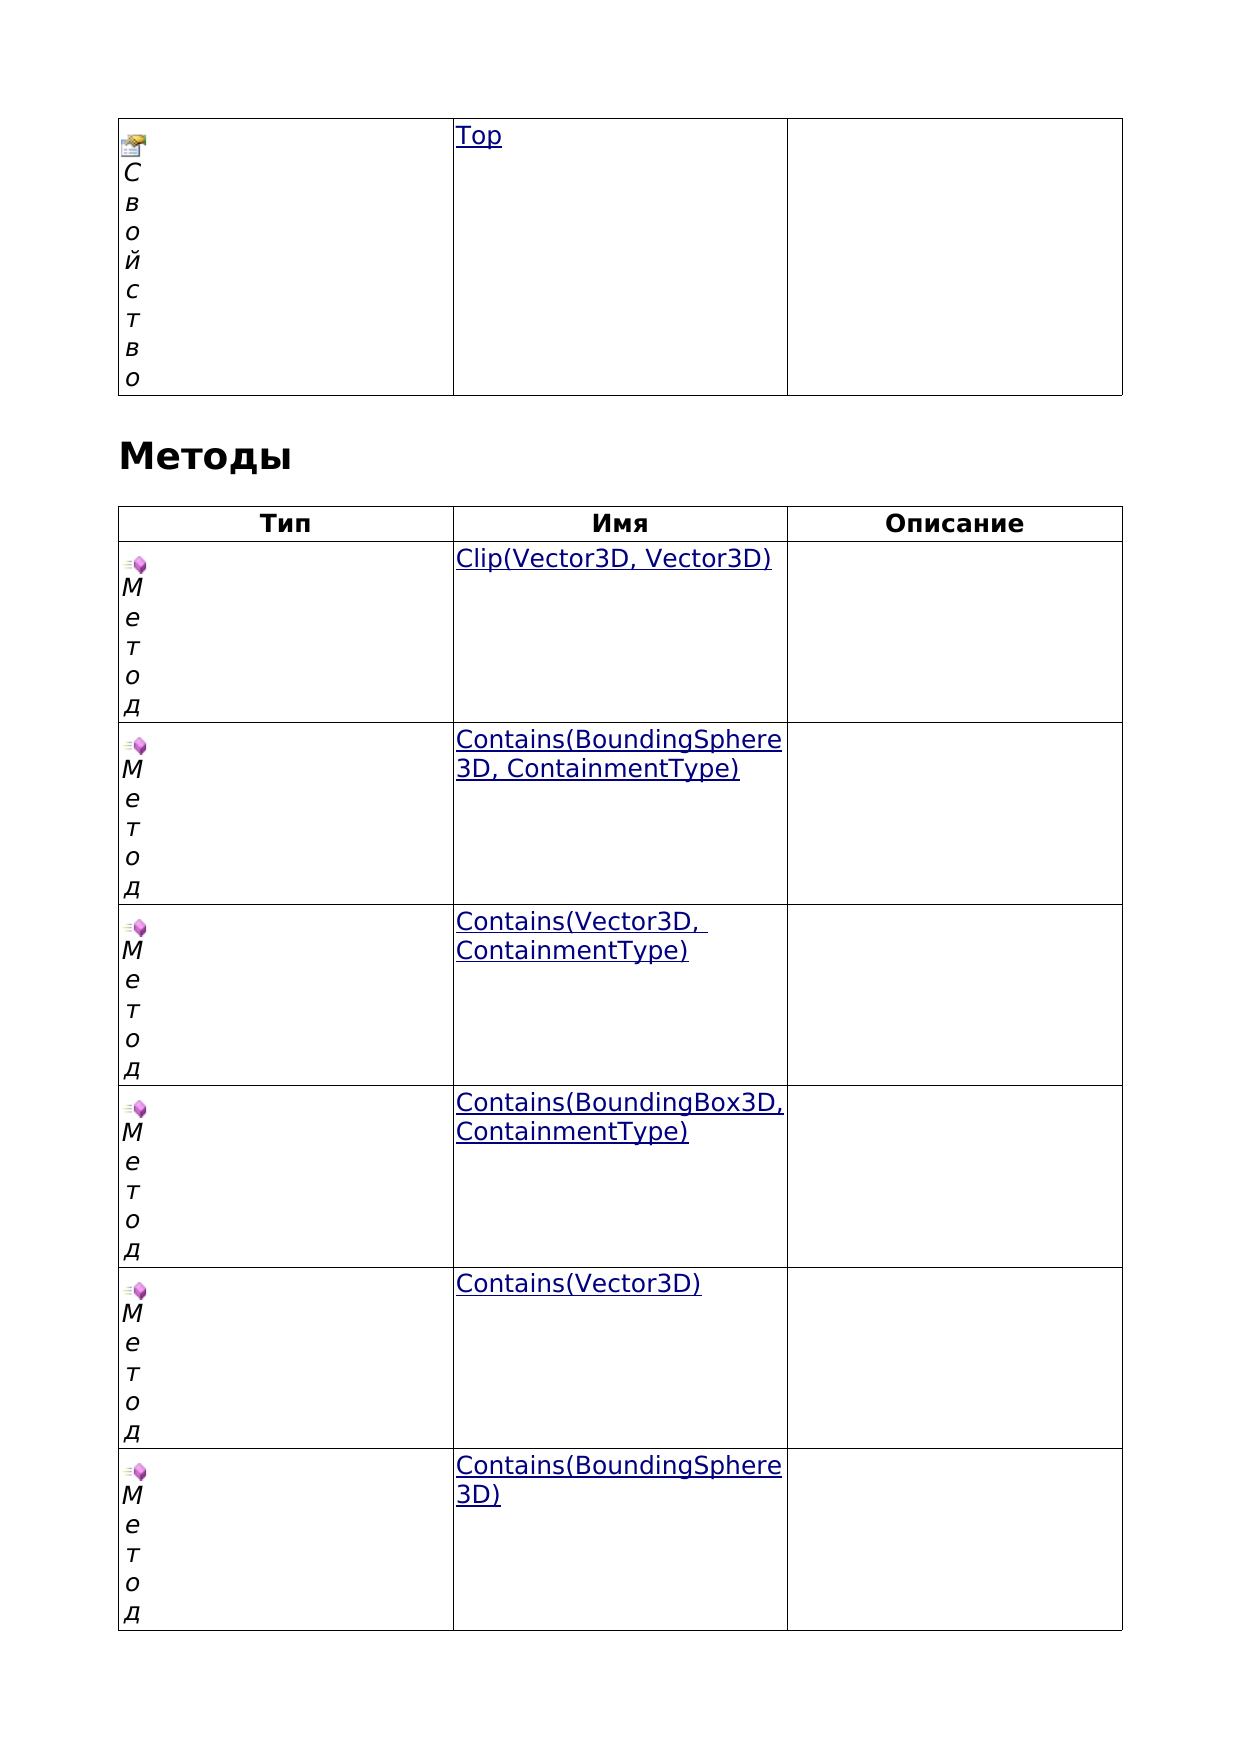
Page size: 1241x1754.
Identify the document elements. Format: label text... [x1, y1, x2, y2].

table_cell Contains(BoundingSphere3D) [454, 1449, 787, 1629]
table_cell [119, 1086, 453, 1267]
subtitle Методы [118, 435, 1122, 478]
table_cell [788, 723, 1122, 904]
table_cell [788, 1268, 1122, 1448]
table_cell Top [454, 119, 787, 395]
table_cell [788, 1086, 1122, 1267]
table_cell [119, 723, 453, 904]
table_cell [119, 542, 453, 722]
table_cell Contains(Vector3D) [454, 1268, 787, 1448]
table_cell Clip(Vector3D, Vector3D) [454, 542, 787, 722]
table_header Тип [119, 507, 453, 541]
picture [121, 556, 147, 574]
table_cell Contains(BoundingSphere3D, ContainmentType) [454, 723, 787, 904]
table_cell [788, 1449, 1122, 1629]
picture [121, 919, 147, 937]
table_cell [119, 1268, 453, 1448]
table_cell Contains(BoundingBox3D, ContainmentType) [454, 1086, 787, 1267]
table_cell [119, 1449, 453, 1629]
picture [121, 1100, 147, 1118]
table_cell Contains(Vector3D, ContainmentType) [454, 905, 787, 1085]
picture [121, 737, 147, 755]
table_cell [788, 119, 1122, 395]
picture [121, 133, 147, 159]
table_cell [119, 119, 453, 395]
picture [121, 1463, 147, 1481]
picture [121, 1282, 147, 1300]
table_header Описание [788, 507, 1122, 541]
table_header Имя [454, 507, 787, 541]
table_cell [788, 542, 1122, 722]
table_cell [788, 905, 1122, 1085]
table_cell [119, 905, 453, 1085]
